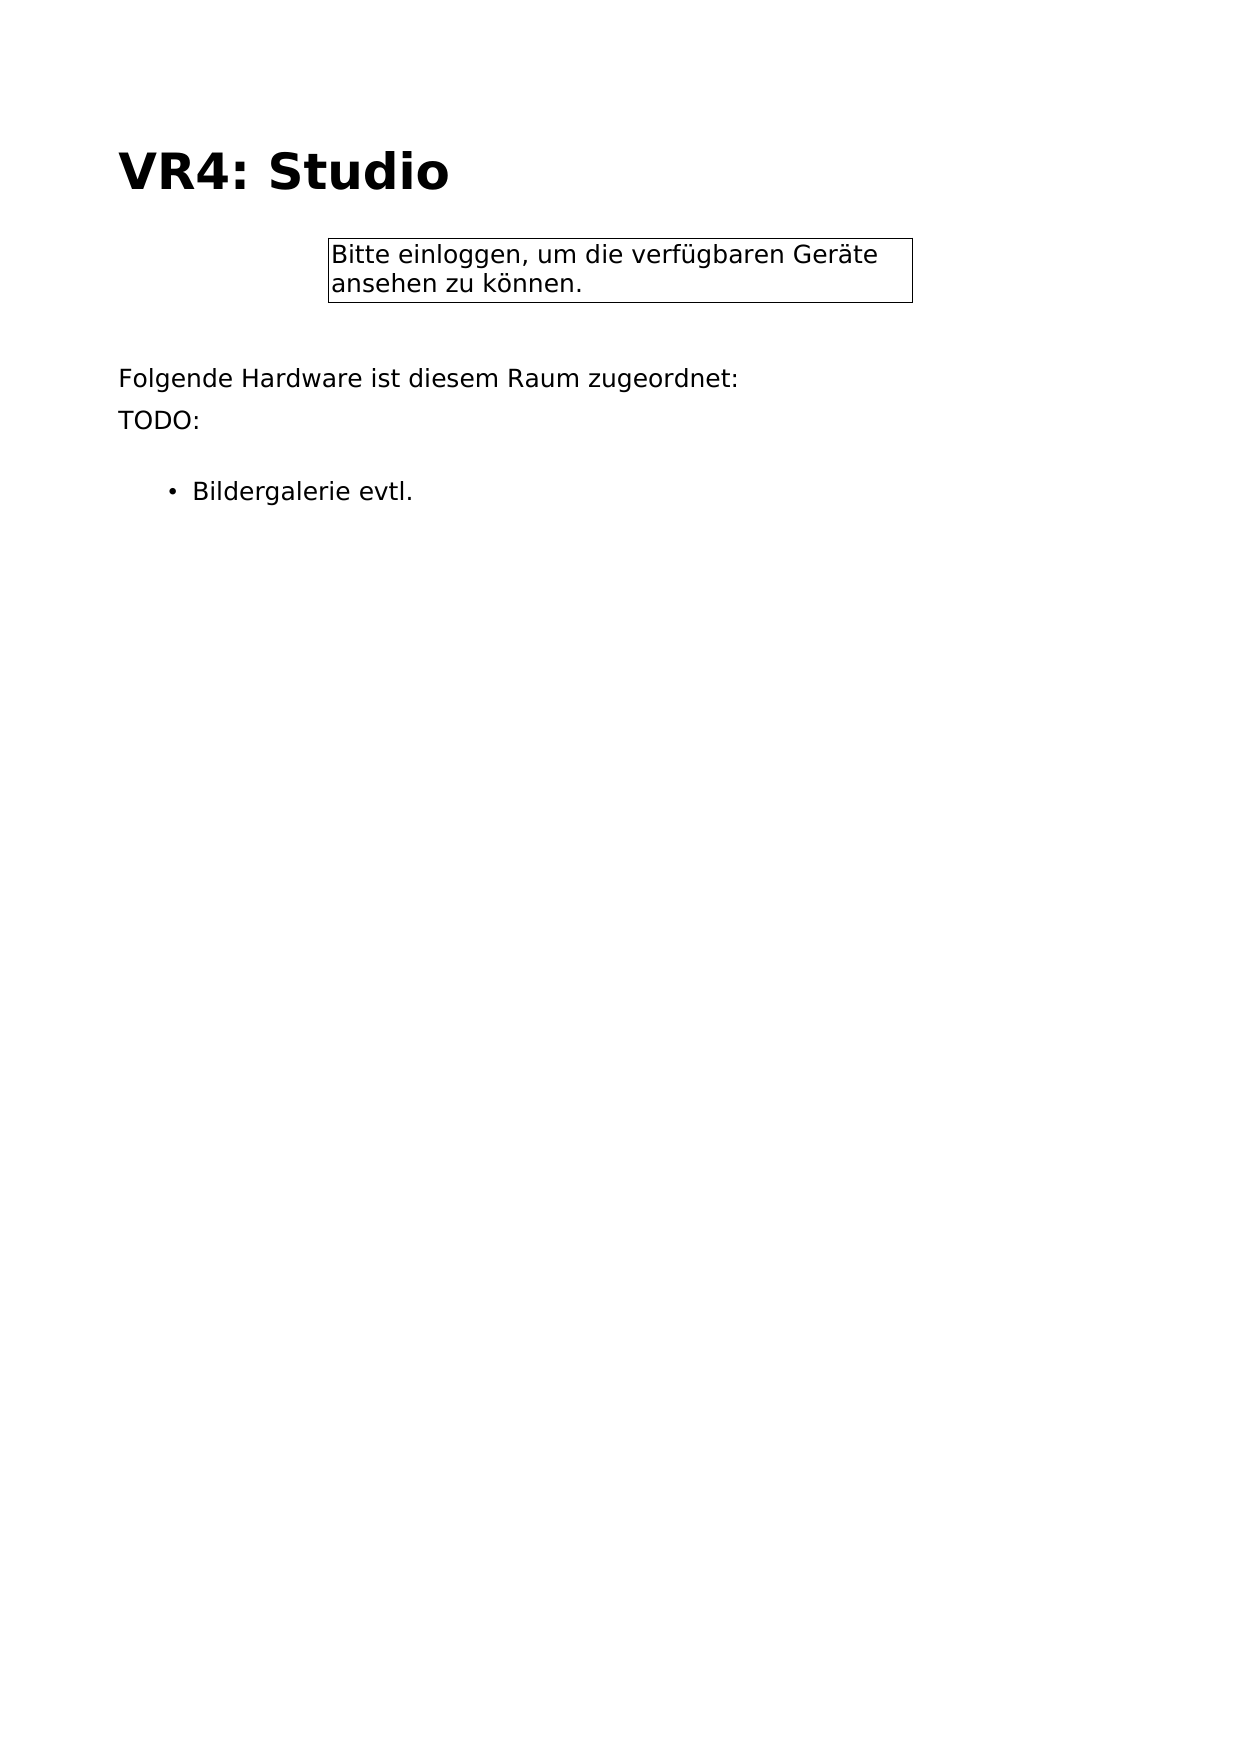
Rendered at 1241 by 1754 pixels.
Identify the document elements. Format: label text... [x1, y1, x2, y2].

table_header Bitte einloggen, um die verfügbaren Geräte ansehen zu können. [329, 239, 912, 302]
subtitle VR4: Studio [118, 143, 1122, 201]
text TODO: [118, 406, 1122, 435]
text Folgende Hardware ist diesem Raum zugeordnet: [118, 364, 1122, 393]
list Bildergalerie evtl. [177, 477, 1122, 506]
